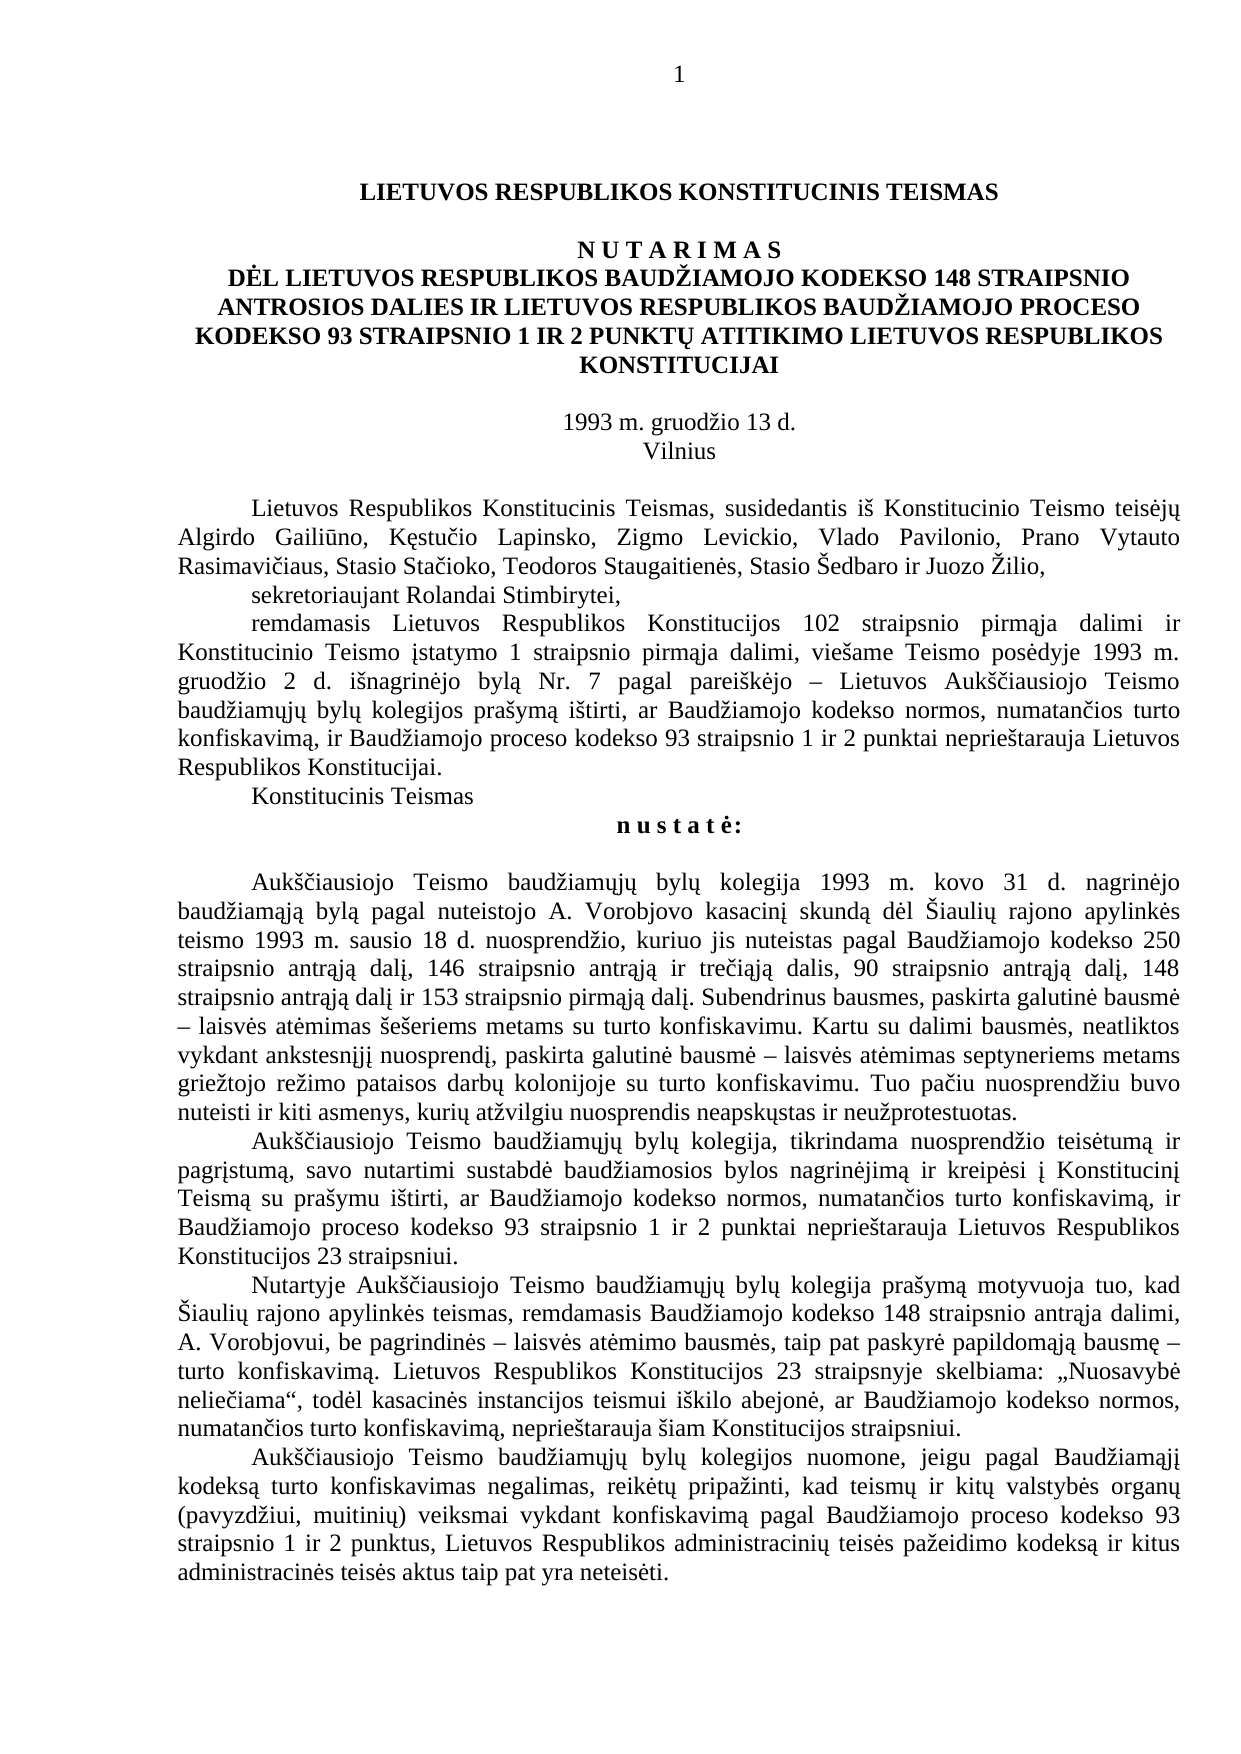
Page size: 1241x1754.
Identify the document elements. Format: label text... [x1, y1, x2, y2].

text N U T A R I M A S [177, 235, 1181, 263]
text remdamasis Lietuvos Respublikos Konstitucijos 102 straipsnio pirmąja dalimi ir Konstitucinio Teismo įstatymo 1 straipsnio pirmąja dalimi, viešame Teismo posėdyje 1993 m. gruodžio 2 d. išnagrinėjo bylą Nr. 7 pagal pareiškėjo – Lietuvos Aukščiausiojo Teismo baudžiamųjų bylų kolegijos prašymą ištirti, ar Baudžiamojo kodekso normos, numatančios turto konfiskavimą, ir Baudžiamojo proceso kodekso 93 straipsnio 1 ir 2 punktai neprieštarauja Lietuvos Respublikos Konstitucijai. [177, 608, 1181, 781]
text Nutartyje Aukščiausiojo Teismo baudžiamųjų bylų kolegija prašymą motyvuoja tuo, kad Šiaulių rajono apylinkės teismas, remdamasis Baudžiamojo kodekso 148 straipsnio antrąja dalimi, A. Vorobjovui, be pagrindinės – laisvės atėmimo bausmės, taip pat paskyrė papildomąją bausmę – turto konfiskavimą. Lietuvos Respublikos Konstitucijos 23 straipsnyje skelbiama: „Nuosavybė neliečiama“, todėl kasacinės instancijos teismui iškilo abejonė, ar Baudžiamojo kodekso normos, numatančios turto konfiskavimą, neprieštarauja šiam Konstitucijos straipsniui. [177, 1270, 1181, 1442]
text Vilnius [177, 436, 1181, 465]
text sekretoriaujant Rolandai Stimbirytei, [177, 580, 1181, 608]
text Lietuvos Respublikos Konstitucinis Teismas, susidedantis iš Konstitucinio Teismo teisėjų Algirdo Gailiūno, Kęstučio Lapinsko, Zigmo Levickio, Vlado Pavilonio, Prano Vytauto Rasimavičiaus, Stasio Stačioko, Teodoros Staugaitienės, Stasio Šedbaro ir Juozo Žilio, [177, 493, 1181, 580]
text 1993 m. gruodžio 13 d. [177, 407, 1181, 436]
text Aukščiausiojo Teismo baudžiamųjų bylų kolegija 1993 m. kovo 31 d. nagrinėjo baudžiamąją bylą pagal nuteistojo A. Vorobjovo kasacinį skundą dėl Šiaulių rajono apylinkės teismo 1993 m. sausio 18 d. nuosprendžio, kuriuo jis nuteistas pagal Baudžiamojo kodekso 250 straipsnio antrąją dalį, 146 straipsnio antrąją ir trečiąją dalis, 90 straipsnio antrąją dalį, 148 straipsnio antrąją dalį ir 153 straipsnio pirmąją dalį. Subendrinus bausmes, paskirta galutinė bausmė – laisvės atėmimas šešeriems metams su turto konfiskavimu. Kartu su dalimi bausmės, neatliktos vykdant ankstesnįjį nuosprendį, paskirta galutinė bausmė – laisvės atėmimas septyneriems metams griežtojo režimo pataisos darbų kolonijoje su turto konfiskavimu. Tuo pačiu nuosprendžiu buvo nuteisti ir kiti asmenys, kurių atžvilgiu nuosprendis neapskųstas ir neužprotestuotas. [177, 867, 1181, 1126]
text LIETUVOS RESPUBLIKOS KONSTITUCINIS TEISMAS [177, 177, 1181, 206]
text Aukščiausiojo Teismo baudžiamųjų bylų kolegija, tikrindama nuosprendžio teisėtumą ir pagrįstumą, savo nutartimi sustabdė baudžiamosios bylos nagrinėjimą ir kreipėsi į Konstitucinį Teismą su prašymu ištirti, ar Baudžiamojo kodekso normos, numatančios turto konfiskavimą, ir Baudžiamojo proceso kodekso 93 straipsnio 1 ir 2 punktai neprieštarauja Lietuvos Respublikos Konstitucijos 23 straipsniui. [177, 1126, 1181, 1270]
text nustatė: [177, 810, 1181, 838]
text Konstitucinis Teismas [177, 781, 1181, 810]
text DĖL LIETUVOS RESPUBLIKOS BAUDŽIAMOJO KODEKSO 148 STRAIPSNIO ANTROSIOS DALIES IR LIETUVOS RESPUBLIKOS BAUDŽIAMOJO PROCESO KODEKSO 93 STRAIPSNIO 1 IR 2 PUNKTŲ ATITIKIMO LIETUVOS RESPUBLIKOS KONSTITUCIJAI [177, 263, 1181, 378]
text Aukščiausiojo Teismo baudžiamųjų bylų kolegijos nuomone, jeigu pagal Baudžiamąjį kodeksą turto konfiskavimas negalimas, reikėtų pripažinti, kad teismų ir kitų valstybės organų (pavyzdžiui, muitinių) veiksmai vykdant konfiskavimą pagal Baudžiamojo proceso kodekso 93 straipsnio 1 ir 2 punktus, Lietuvos Respublikos administracinių teisės pažeidimo kodeksą ir kitus administracinės teisės aktus taip pat yra neteisėti. [177, 1442, 1181, 1586]
